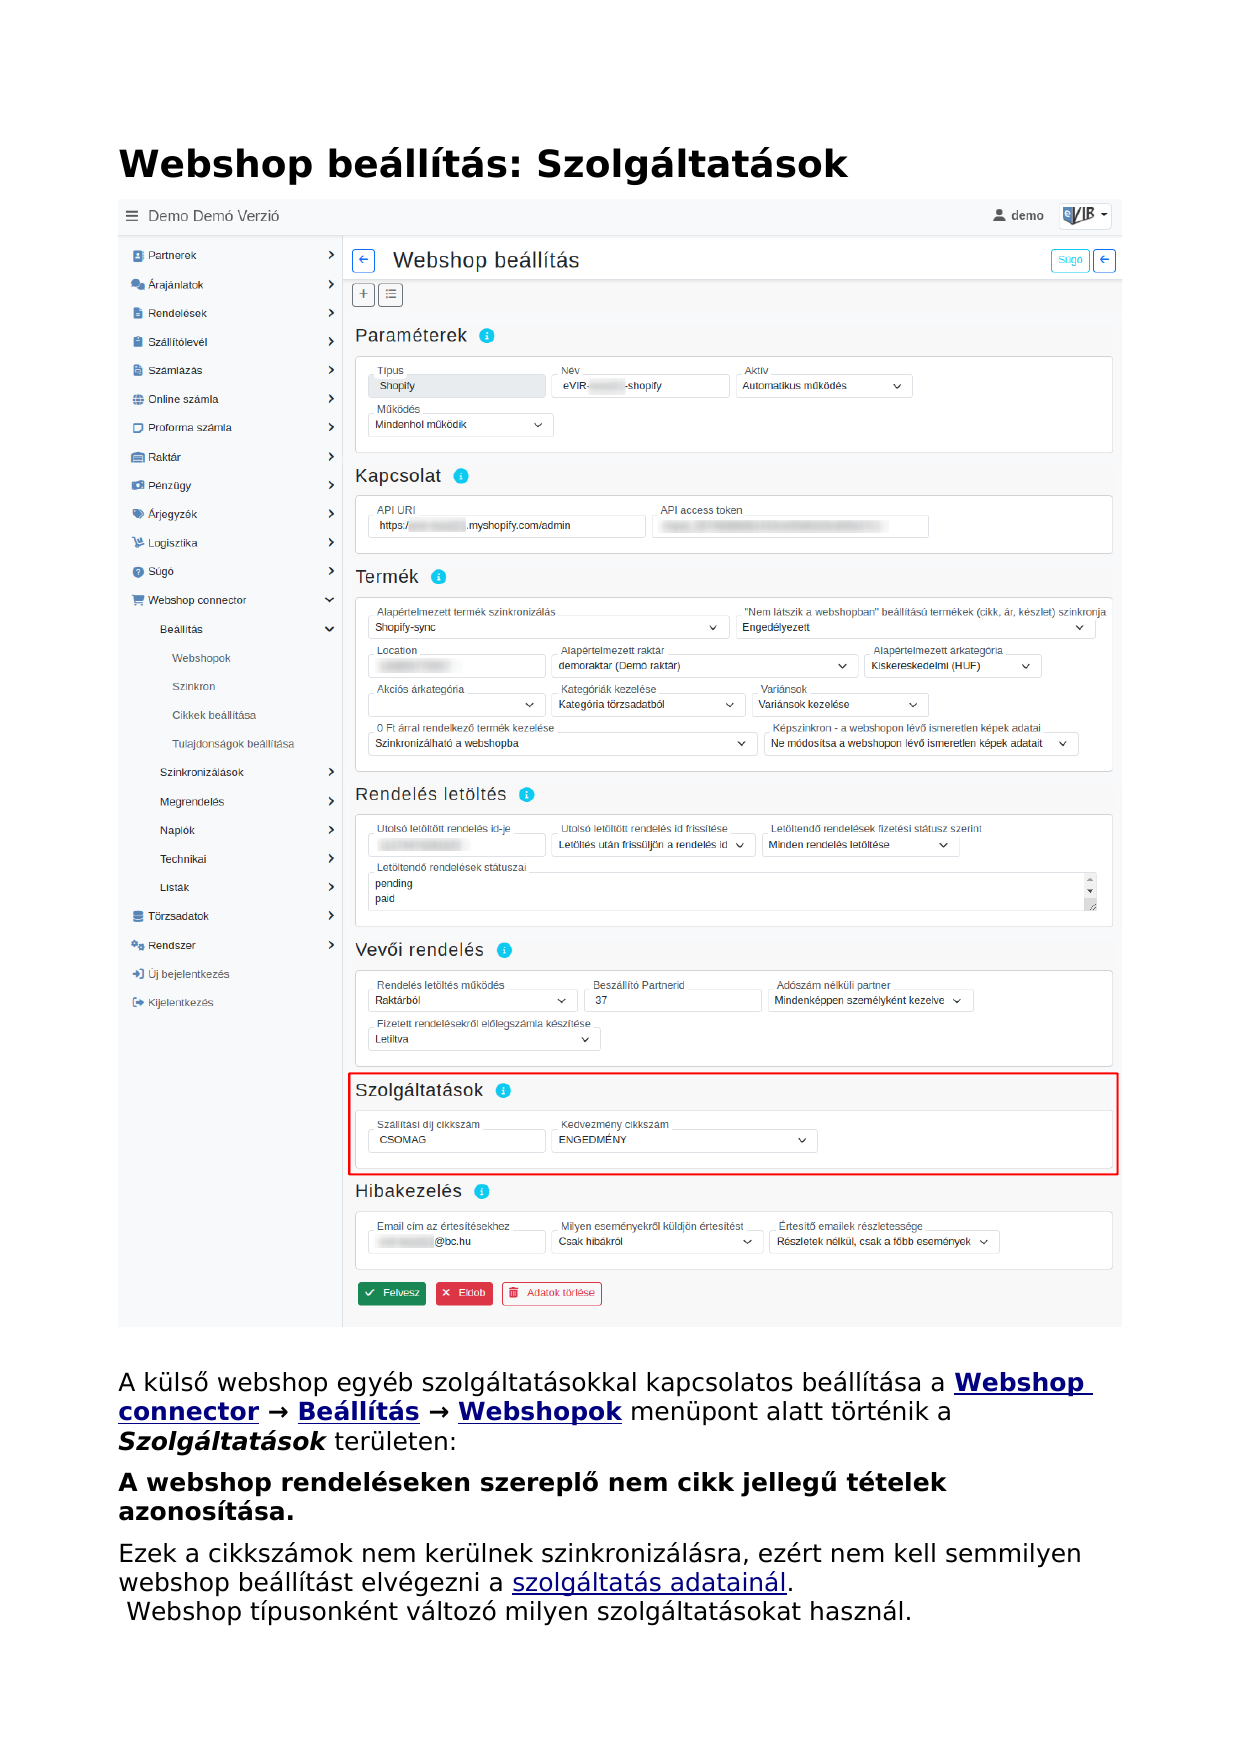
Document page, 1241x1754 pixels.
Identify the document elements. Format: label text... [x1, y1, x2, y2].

text Ezek a cikkszámok nem kerülnek szinkronizálásra, ezért nem kell semmilyen webshop beállítást elvégezni a szolgáltatás adatainál. Webshop típusonként változó milyen szolgáltatásokat használ. [118, 1539, 1122, 1627]
picture [118, 199, 1123, 1327]
text A külső webshop egyéb szolgáltatásokkal kapcsolatos beállítása a Webshop connector → Beállítás → Webshopok menüpont alatt történik a Szolgáltatások területen: [118, 1368, 1122, 1456]
text A webshop rendeléseken szereplő nem cikk jellegű tételek azonosítása. [118, 1468, 1122, 1527]
subtitle Webshop beállítás: Szolgáltatások [118, 143, 1122, 187]
